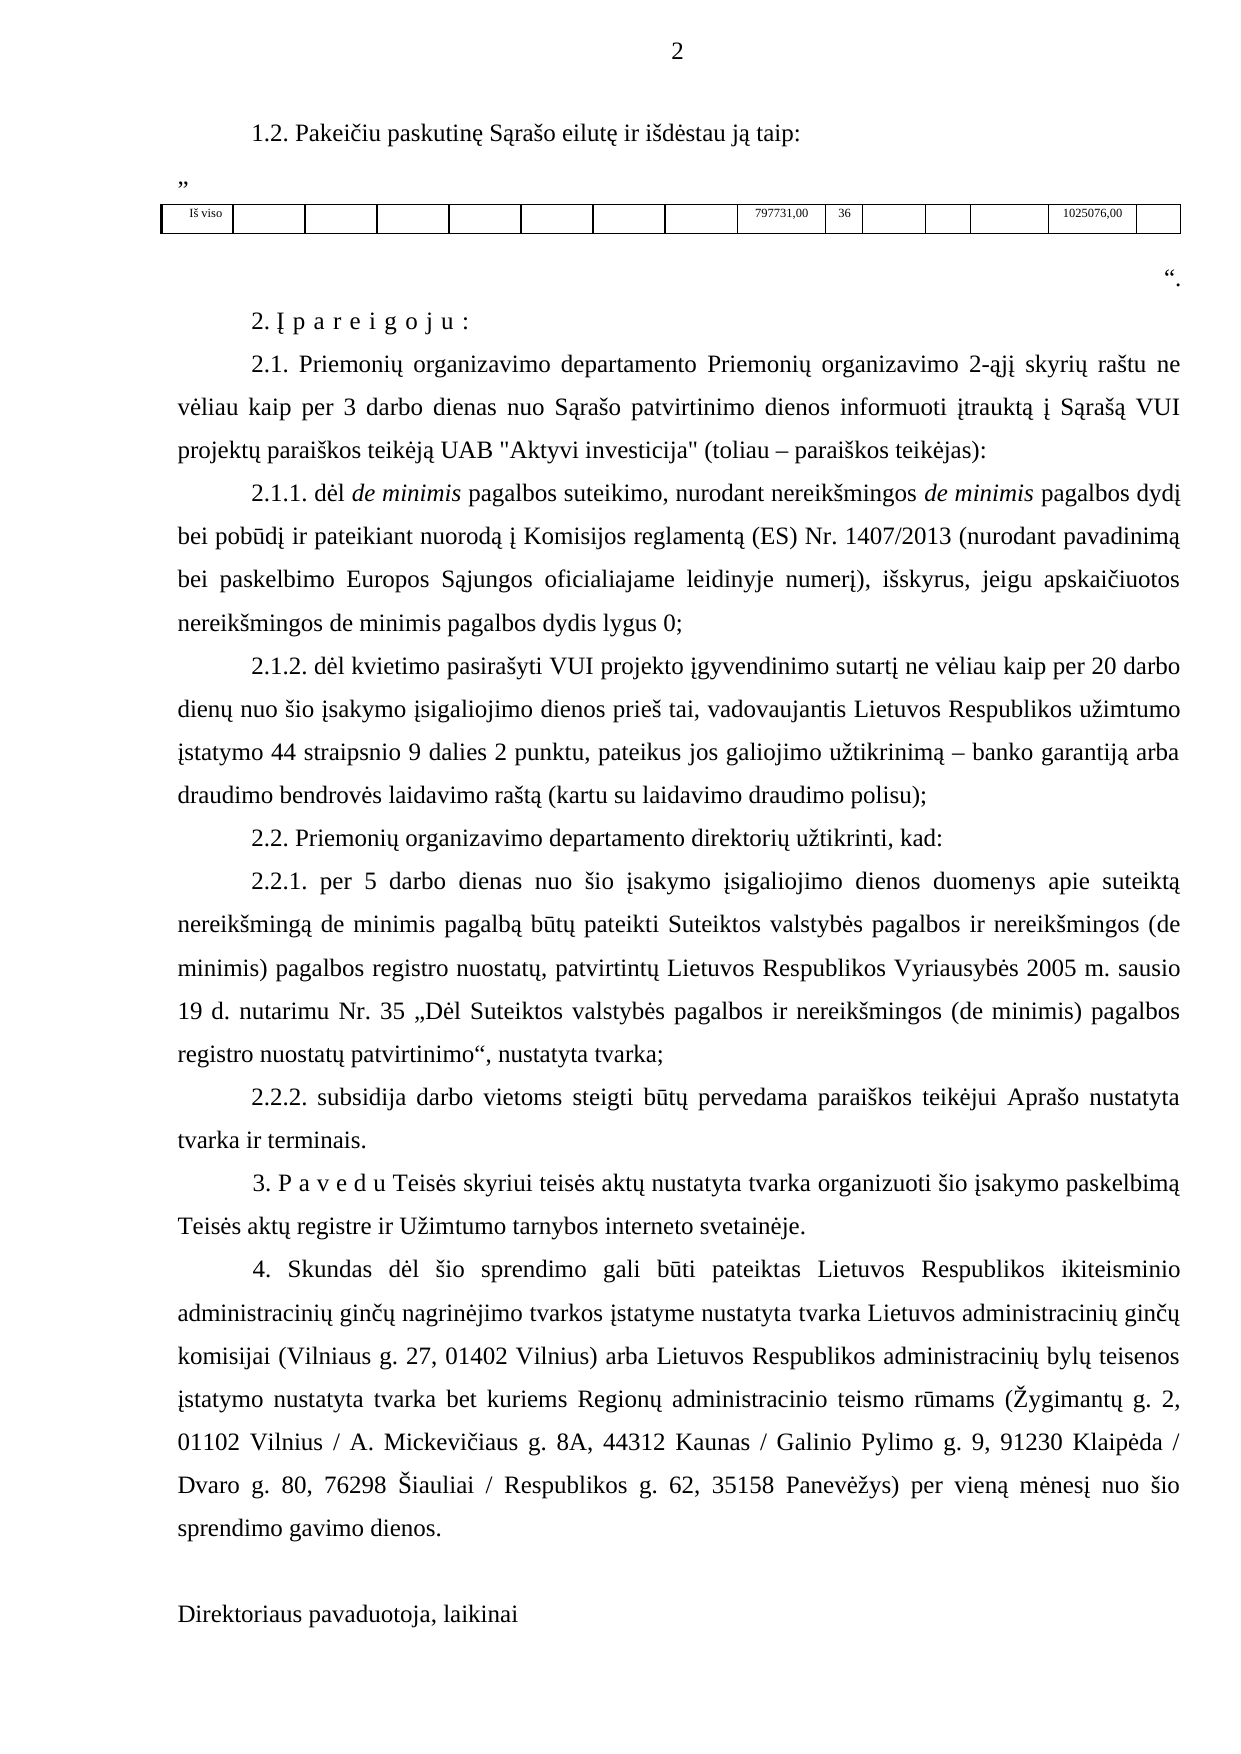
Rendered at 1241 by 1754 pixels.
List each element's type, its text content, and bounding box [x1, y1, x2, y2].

text „ [177, 161, 1181, 190]
text 2.1.1. dėl de minimis pagalbos suteikimo, nurodant nereikšmingos de minimis pagalbos dydį bei pobūdį ir pateikiant nuorodą į Komisijos reglamentą (ES) Nr. 1407/2013 (nurodant pavadinimą bei paskelbimo Europos Sąjungos oficialiajame leidinyje numerį), išskyrus, jeigu apskaičiuotos nereikšmingos de minimis pagalbos dydis lygus 0; [177, 478, 1181, 636]
table_header 797731,00 [738, 205, 825, 233]
table_header [971, 205, 1048, 233]
table_header [234, 205, 304, 233]
text 2.1. Priemonių organizavimo departamento Priemonių organizavimo 2-ąjį skyrių raštu ne vėliau kaip per 3 darbo dienas nuo Sąrašo patvirtinimo dienos informuoti įtrauktą į Sąrašą VUI projektų paraiškos teikėją UAB "Aktyvi investicija" (toliau – paraiškos teikėjas): [177, 349, 1181, 464]
table_header [378, 205, 448, 233]
text 3. P a v e d u Teisės skyriui teisės aktų nustatyta tvarka organizuoti šio įsakymo paskelbimą Teisės aktų registre ir Užimtumo tarnybos interneto svetainėje. [177, 1168, 1181, 1240]
table_header [306, 205, 376, 233]
text 4. Skundas dėl šio sprendimo gali būti pateiktas Lietuvos Respublikos ikiteisminio administracinių ginčų nagrinėjimo tvarkos įstatyme nustatyta tvarka Lietuvos administracinių ginčų komisijai (Vilniaus g. 27, 01402 Vilnius) arba Lietuvos Respublikos administracinių bylų teisenos įstatymo nustatyta tvarka bet kuriems Regionų administracinio teismo rūmams (Žygimantų g. 2, 01102 Vilnius / A. Mickevičiaus g. 8A, 44312 Kaunas / Galinio Pylimo g. 9, 91230 Klaipėda / Dvaro g. 80, 76298 Šiauliai / Respublikos g. 62, 35158 Panevėžys) per vieną mėnesį nuo šio sprendimo gavimo dienos. [177, 1254, 1181, 1542]
table_header [926, 205, 970, 233]
text 2.2.2. subsidija darbo vietoms steigti būtų pervedama paraiškos teikėjui Aprašo nustatyta tvarka ir terminais. [177, 1082, 1181, 1154]
table_header Iš viso [163, 205, 232, 233]
text “. [177, 263, 1181, 291]
text 2.1.2. dėl kvietimo pasirašyti VUI projekto įgyvendinimo sutartį ne vėliau kaip per 20 darbo dienų nuo šio įsakymo įsigaliojimo dienos prieš tai, vadovaujantis Lietuvos Respublikos užimtumo įstatymo 44 straipsnio 9 dalies 2 punktu, pateikus jos galiojimo užtikrinimą – banko garantiją arba draudimo bendrovės laidavimo raštą (kartu su laidavimo draudimo polisu); [177, 651, 1181, 809]
text 1.2. Pakeičiu paskutinę Sąrašo eilutę ir išdėstau ją taip: [177, 118, 1181, 147]
table_header [594, 205, 664, 233]
table_header [450, 205, 520, 233]
text Direktoriaus pavaduotoja, laikinai [177, 1599, 1181, 1628]
text 2.2.1. per 5 darbo dienas nuo šio įsakymo įsigaliojimo dienos duomenys apie suteiktą nereikšmingą de minimis pagalbą būtų pateikti Suteiktos valstybės pagalbos ir nereikšmingos (de minimis) pagalbos registro nuostatų, patvirtintų Lietuvos Respublikos Vyriausybės 2005 m. sausio 19 d. nutarimu Nr. 35 „Dėl Suteiktos valstybės pagalbos ir nereikšmingos (de minimis) pagalbos registro nuostatų patvirtinimo“, nustatyta tvarka; [177, 866, 1181, 1068]
table_header [863, 205, 925, 233]
table_header 36 [826, 205, 862, 233]
table_header [522, 205, 592, 233]
table_header [1137, 205, 1180, 233]
text 2.2. Priemonių organizavimo departamento direktorių užtikrinti, kad: [177, 823, 1181, 852]
table_header [666, 205, 737, 233]
text 2. Įpareigoju: [177, 306, 1181, 334]
table_header 1025076,00 [1049, 205, 1136, 233]
